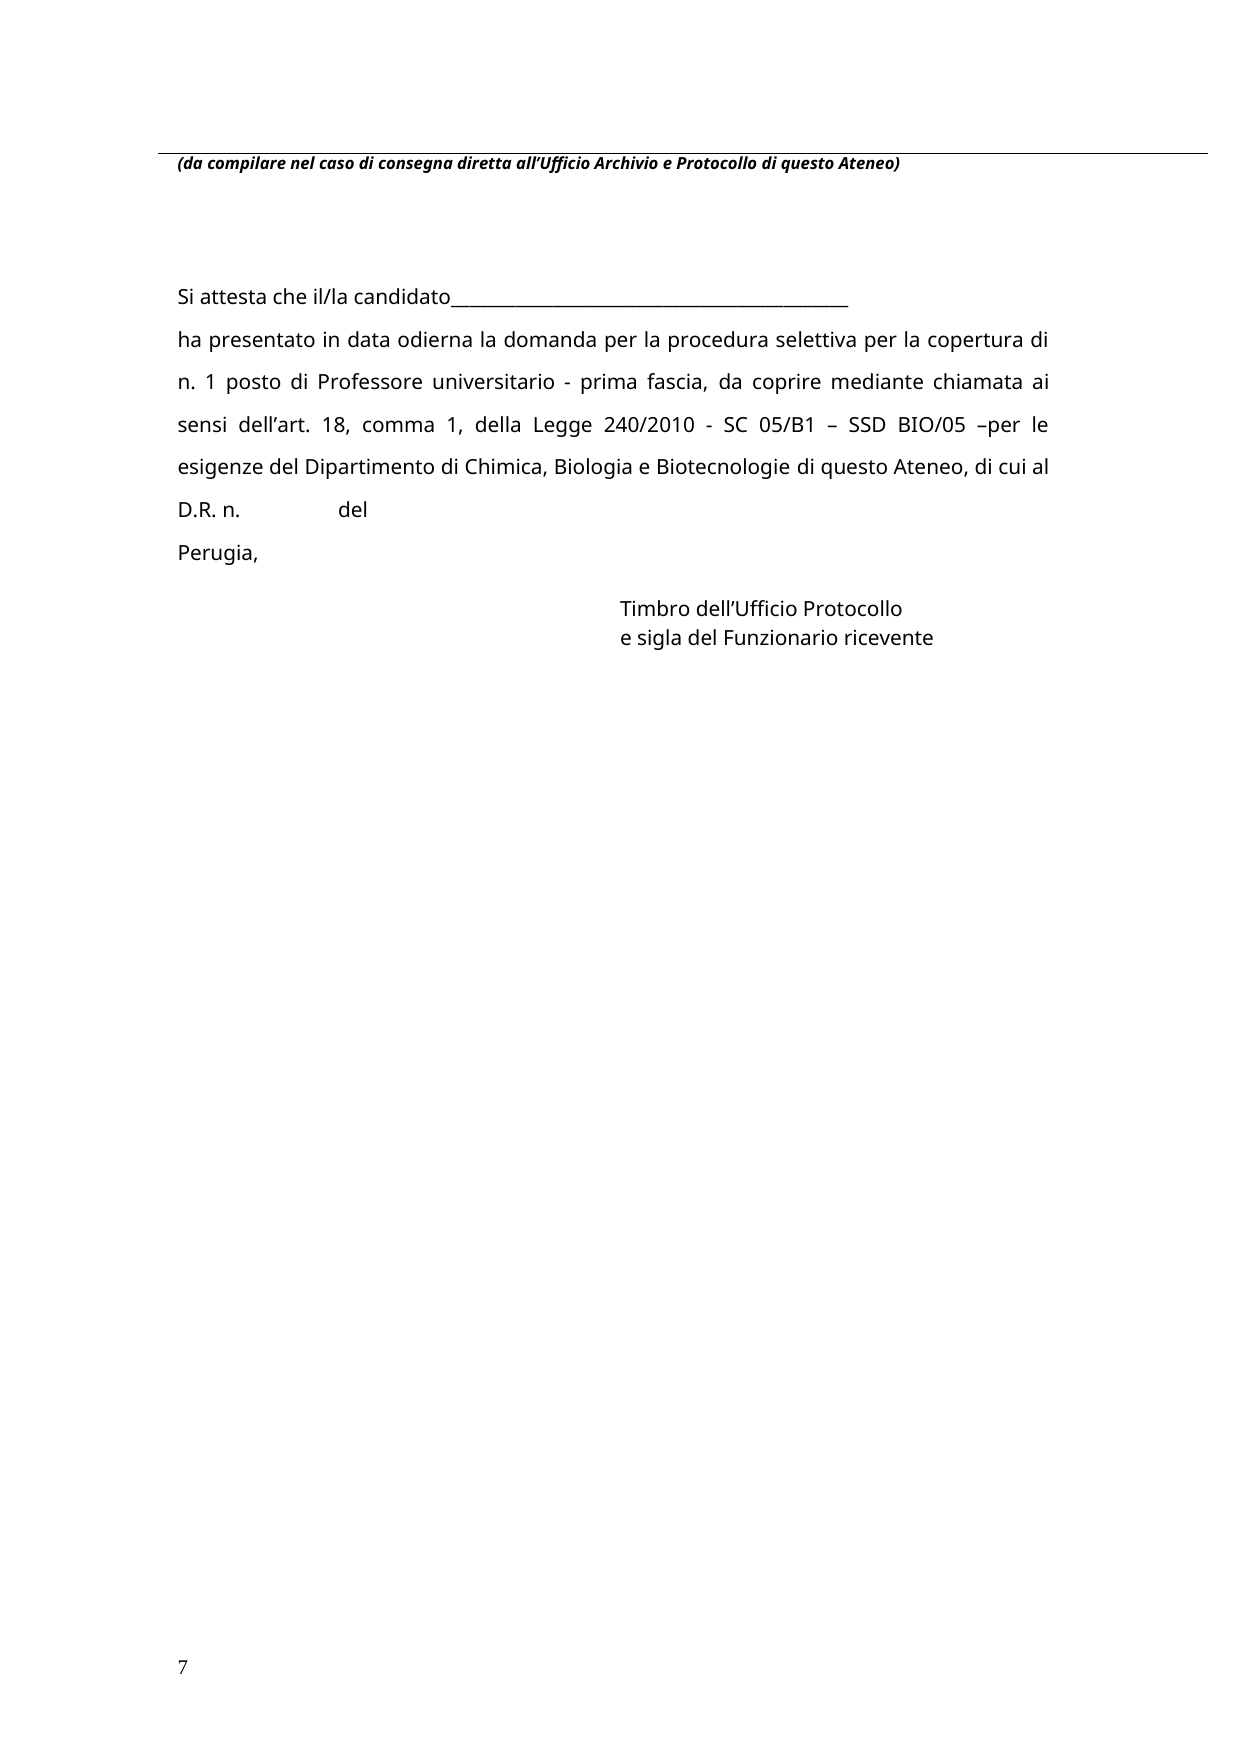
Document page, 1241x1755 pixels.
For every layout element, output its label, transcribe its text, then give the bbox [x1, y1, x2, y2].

text e sigla del Funzionario ricevente [177, 623, 1107, 651]
text Perugia, [177, 538, 1107, 566]
text ha presentato in data odierna la domanda per la procedura selettiva per la copertura di n. 1 posto di Professore universitario - prima fascia, da coprire mediante chiamata ai sensi dell’art. 18, comma 1, della Legge 240/2010 - SC 05/B1 – SSD BIO/05 –per le esigenze del Dipartimento di Chimica, Biologia e Biotecnologie di questo Ateneo, di cui al D.R. n. del [177, 325, 1049, 523]
text Si attesta che il/la candidato___________________________________________ [177, 282, 1107, 311]
text Timbro dell’Ufficio Protocollo [177, 594, 1107, 623]
text (da compilare nel caso di consegna diretta all’Ufficio Archivio e Protocollo di questo Ateneo) [177, 154, 1107, 174]
